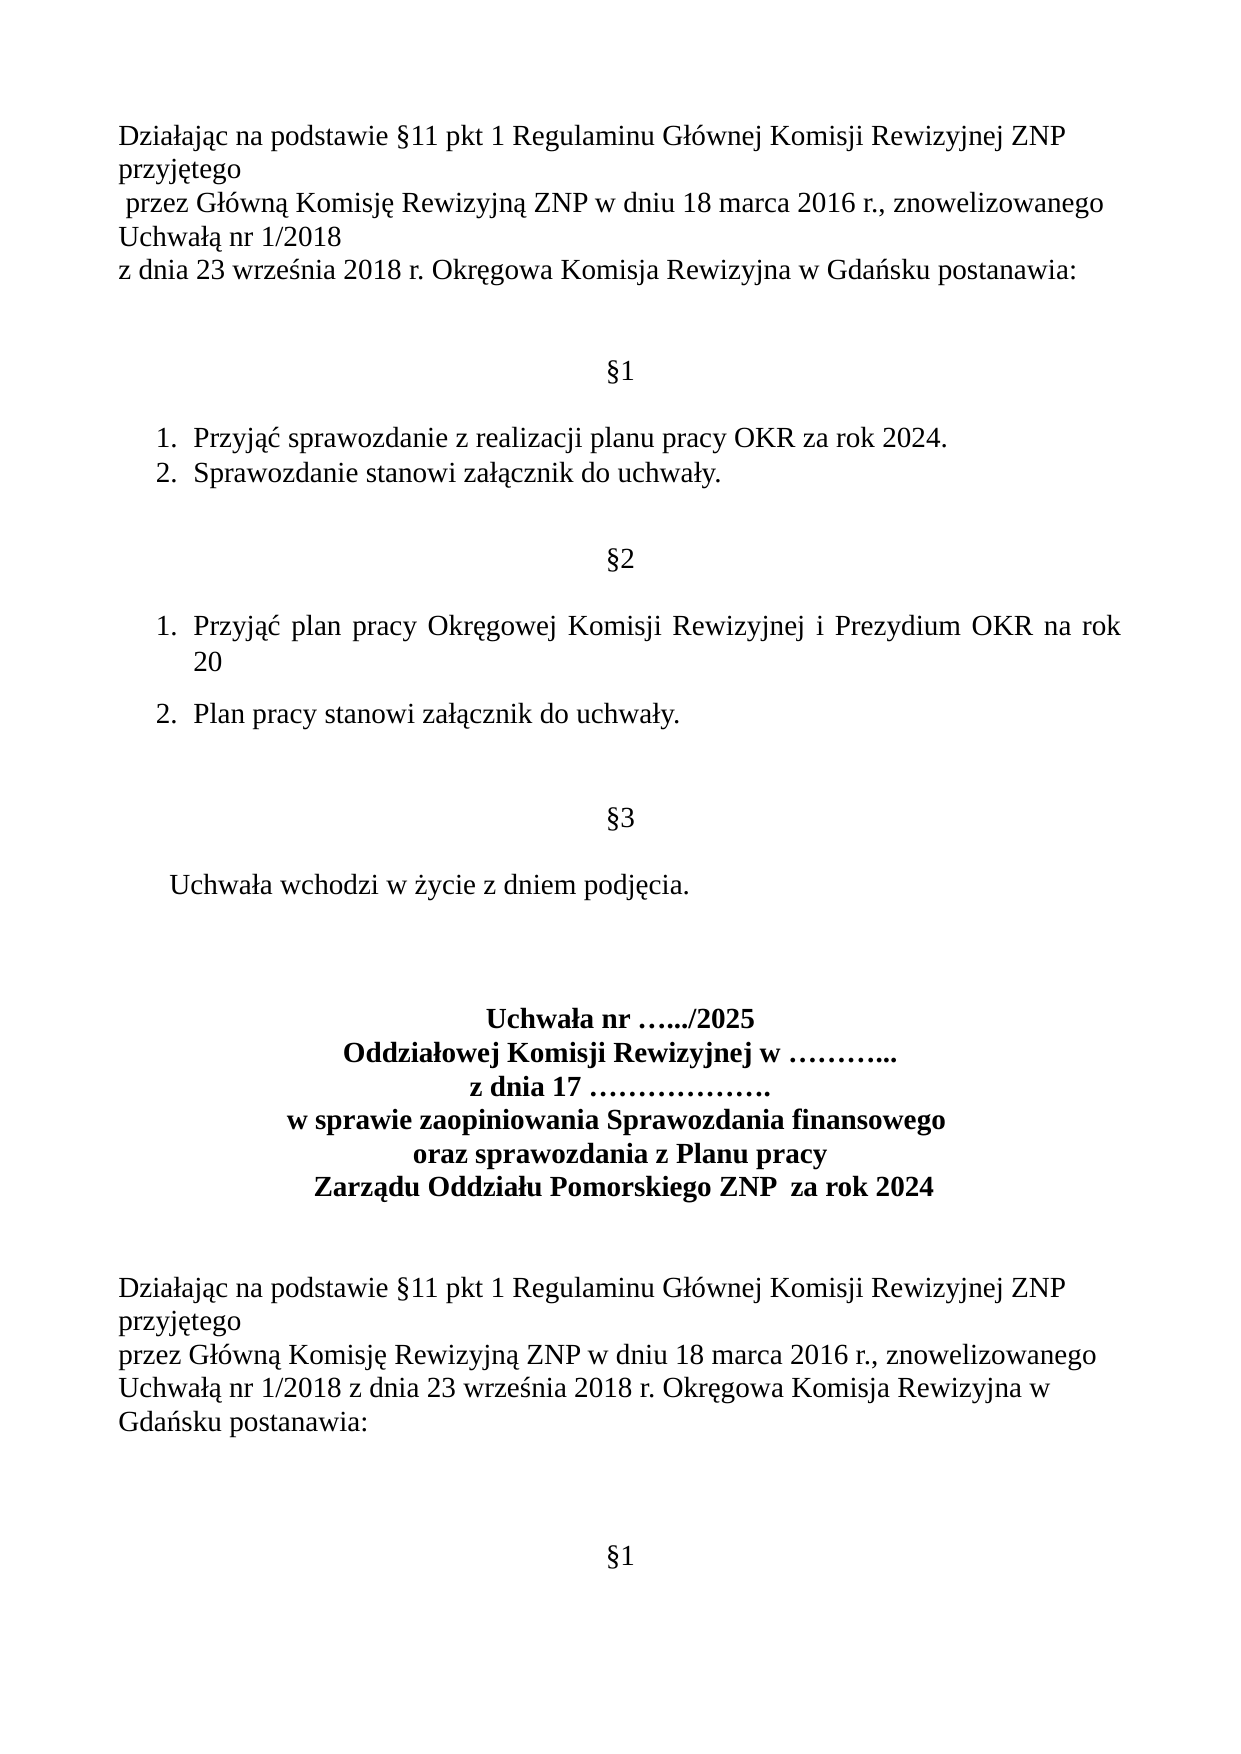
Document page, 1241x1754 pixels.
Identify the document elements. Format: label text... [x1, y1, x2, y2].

text oraz sprawozdania z Planu pracy [118, 1136, 1122, 1169]
text §3 [118, 800, 1122, 834]
text Uchwała wchodzi w życie z dniem podjęcia. [118, 867, 1122, 901]
text z dnia 17 ………………. [118, 1069, 1122, 1102]
text Działając na podstawie §11 pkt 1 Regulaminu Głównej Komisji Rewizyjnej ZNP przyjętego przez Główną Komisję Rewizyjną ZNP w dniu 18 marca 2016 r., znowelizowanego Uchwałą nr 1/2018 z dnia 23 września 2018 r. Okręgowa Komisja Rewizyjna w Gdańsku postanawia: [118, 1270, 1122, 1438]
text §2 [118, 541, 1122, 575]
list Plan pracy stanowi załącznik do uchwały. [156, 696, 1122, 729]
text Działając na podstawie §11 pkt 1 Regulaminu Głównej Komisji Rewizyjnej ZNP przyjętego przez Główną Komisję Rewizyjną ZNP w dniu 18 marca 2016 r., znowelizowanego Uchwałą nr 1/2018 z dnia 23 września 2018 r. Okręgowa Komisja Rewizyjna w Gdańsku postanawia: [118, 118, 1122, 286]
list Sprawozdanie stanowi załącznik do uchwały. [156, 456, 1122, 489]
text Uchwała nr ….../2025 [118, 1002, 1122, 1035]
list Przyjąć plan pracy Okręgowej Komisji Rewizyjnej i Prezydium OKR na rok 20 [156, 608, 1122, 677]
list Przyjąć sprawozdanie z realizacji planu pracy OKR za rok 2024. [156, 420, 1122, 453]
text §1 [118, 353, 1122, 386]
text §1 [118, 1538, 1122, 1572]
text Oddziałowej Komisji Rewizyjnej w ………... [118, 1035, 1122, 1069]
text w sprawie zaopiniowania Sprawozdania finansowego [118, 1102, 1122, 1136]
text Zarządu Oddziału Pomorskiego ZNP za rok 2024 [118, 1169, 1122, 1203]
